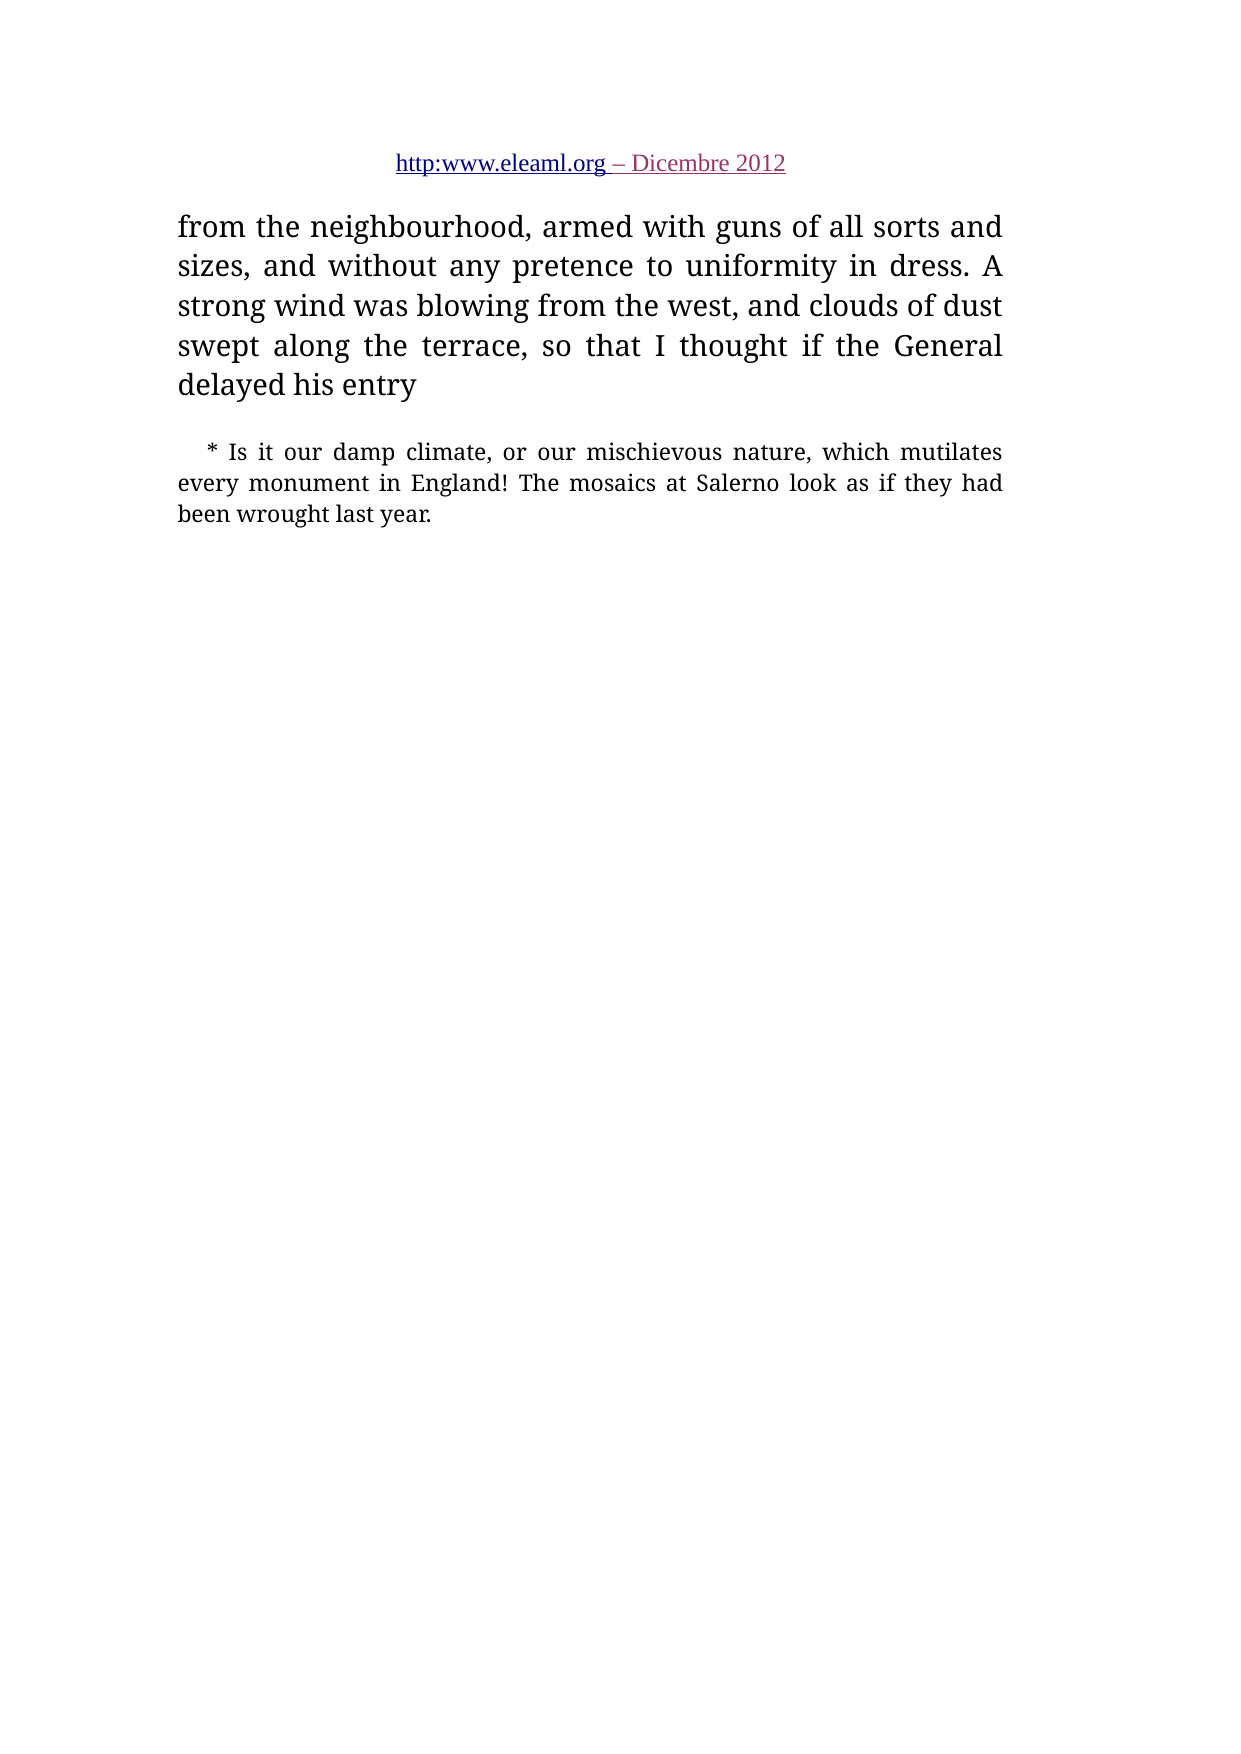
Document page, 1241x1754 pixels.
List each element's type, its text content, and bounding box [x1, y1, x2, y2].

text from the neighbourhood, armed with guns of all sorts and sizes, and without any pretence to uniformity in dress. A strong wind was blowing from the west, and clouds of dust swept along the terrace, so that I thought if the General delayed his entry [177, 206, 1004, 404]
text * Is it our damp climate, or our mischievous nature, which mutilates every monument in England! The mosaics at Salerno look as if they had been wrought last year. [177, 436, 1004, 529]
